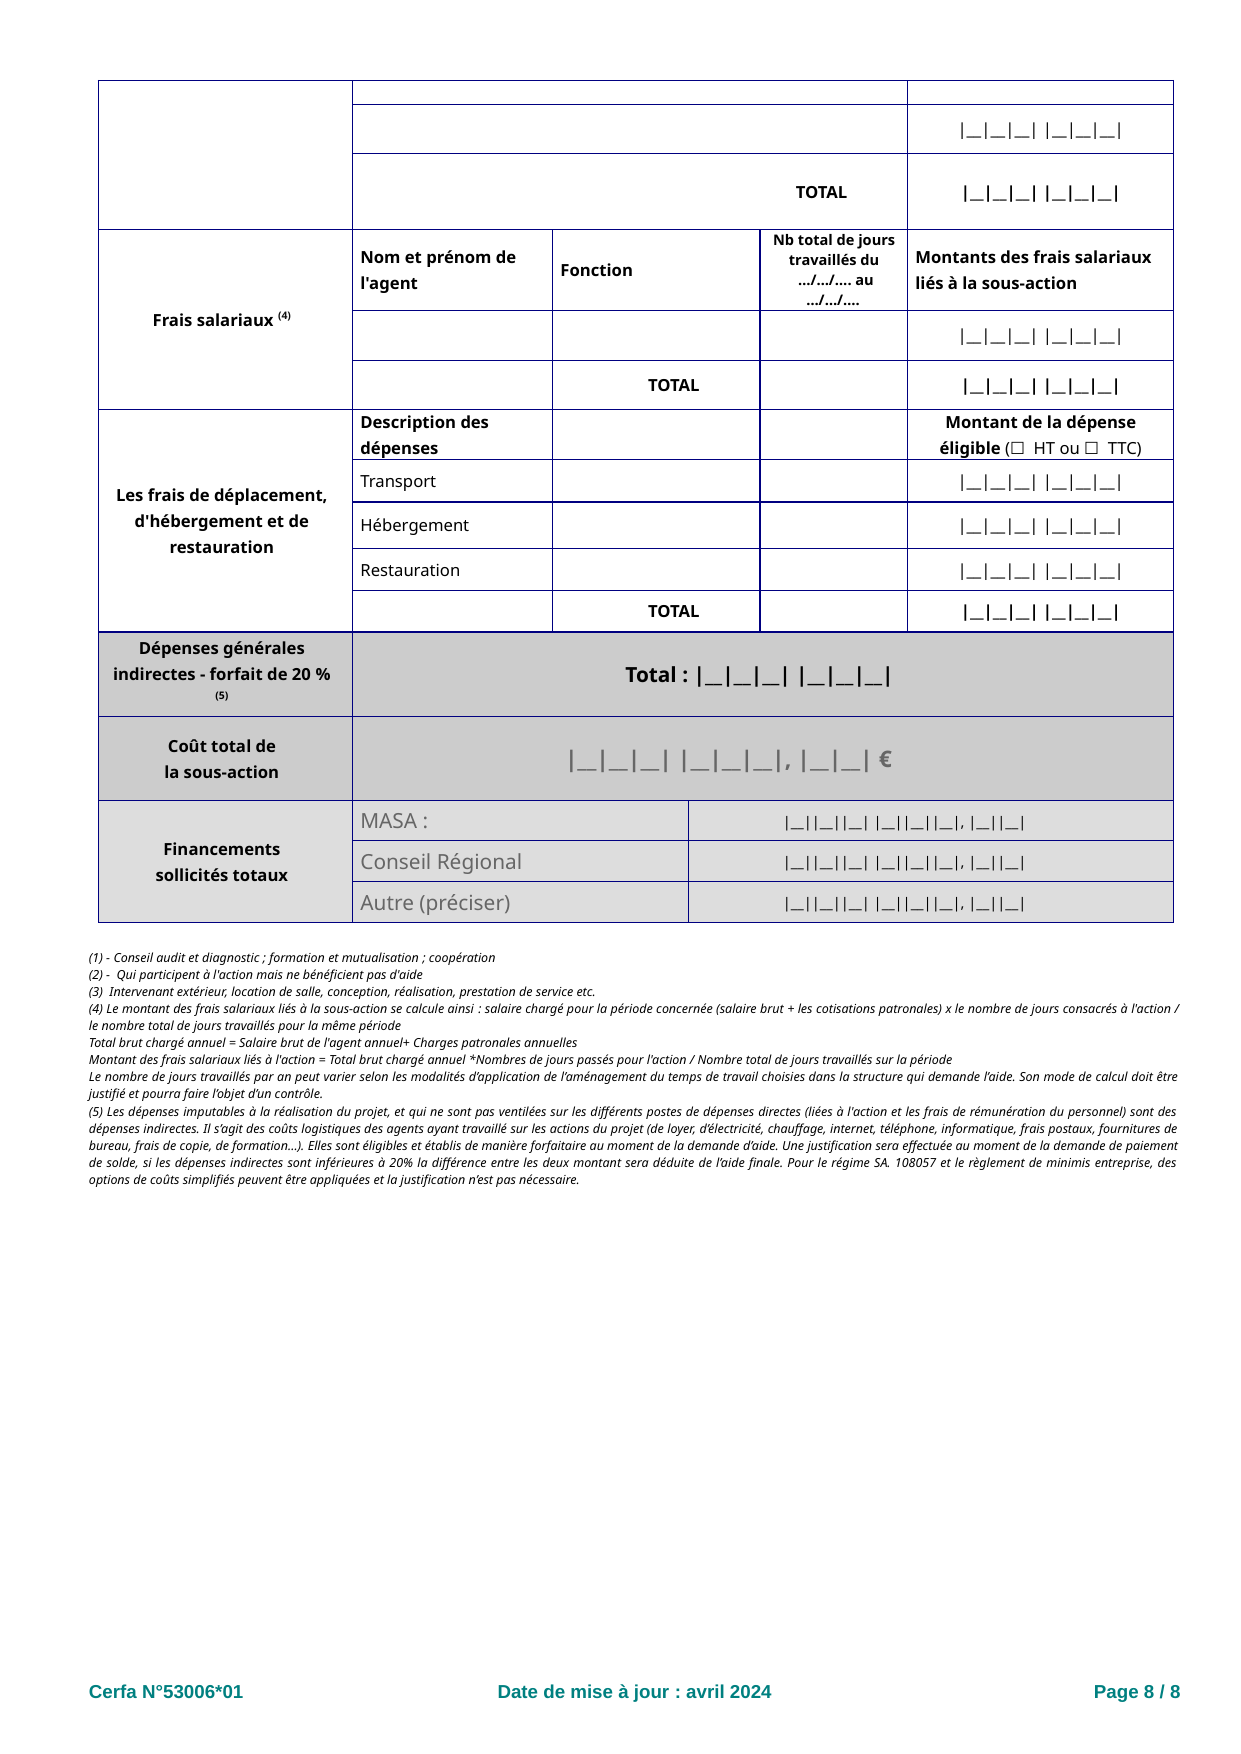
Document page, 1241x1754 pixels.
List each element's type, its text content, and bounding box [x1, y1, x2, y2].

table_cell Financements sollicités totaux [99, 801, 352, 922]
table_cell |__||__||__| |__||__||__|, |__||__| [689, 841, 1173, 881]
table_cell [761, 503, 907, 548]
table_cell Restauration [353, 549, 552, 590]
table_cell [553, 311, 759, 359]
text Total brut chargé annuel = Salaire brut de l'agent annuel+ Charges patronales annuelles [89, 1034, 1181, 1051]
table_cell [353, 361, 552, 409]
table_cell [761, 410, 907, 459]
table_cell Coût total de la sous-action [99, 717, 352, 800]
table_cell |__|__|__| |__|__|__| [908, 591, 1173, 631]
table_cell Frais salariaux (4) [99, 230, 352, 409]
table_cell Dépenses générales indirectes - forfait de 20 % (5) [99, 633, 352, 716]
table_cell |__|__|__| |__|__|__| [908, 503, 1173, 548]
table_cell |__|__|__| |__|__|__|, |__|__| € [353, 717, 1173, 800]
table_cell [553, 460, 759, 501]
table_cell [353, 311, 552, 359]
table_cell [761, 591, 907, 631]
text (2) - Qui participent à l'action mais ne bénéficient pas d'aide [89, 966, 1181, 983]
text (4) Le montant des frais salariaux liés à la sous-action se calcule ainsi : salaire chargé pour la période concernée (salaire brut + les cotisations patronales) x le nombre de jours consacrés à l'action / le nombre total de jours travaillés pour la même période [89, 1000, 1181, 1034]
table_cell Les frais de déplacement, d'hébergement et de restauration [99, 410, 352, 631]
text (5) Les dépenses imputables à la réalisation du projet, et qui ne sont pas ventilées sur les différents postes de dépenses directes (liées à l'action et les frais de rémunération du personnel) sont des dépenses indirectes. Il s’agit des coûts logistiques des agents ayant travaillé sur les actions du projet (de loyer, d’électricité, chauffage, internet, téléphone, informatique, frais postaux, fournitures de bureau, frais de copie, de formation…). Elles sont éligibles et établis de manière forfaitaire au moment de la demande d’aide. Une justification sera effectuée au moment de la demande de paiement de solde, si les dépenses indirectes sont inférieures à 20% la différence entre les deux montant sera déduite de l’aide finale. Pour le régime SA. 108057 et le règlement de minimis entreprise, des options de coûts simplifiés peuvent être appliquées et la justification n’est pas nécessaire. [89, 1103, 1181, 1188]
table_cell [553, 503, 759, 548]
table_cell [553, 410, 759, 459]
table_cell |__|__|__| |__|__|__| [908, 154, 1173, 229]
table_cell Hébergement [353, 503, 552, 548]
table_cell Total : |__|__|__| |__|__|__| [353, 633, 1173, 716]
table_cell Montant de la dépense éligible (☐ HT ou ☐ TTC) [908, 410, 1173, 459]
table_cell |__|__|__| |__|__|__| [908, 549, 1173, 590]
table_cell Montants des frais salariaux liés à la sous-action [908, 230, 1173, 310]
table_cell Transport [353, 460, 552, 501]
table_cell [761, 460, 907, 501]
table_cell TOTAL [553, 591, 759, 631]
table_cell [353, 105, 907, 153]
table_cell Autre (préciser) [353, 882, 688, 922]
table_cell Nom et prénom de l'agent [353, 230, 552, 310]
table_cell |__|__|__| |__|__|__| [908, 105, 1173, 153]
text Le nombre de jours travaillés par an peut varier selon les modalités d’application de l’aménagement du temps de travail choisies dans la structure qui demande l’aide. Son mode de calcul doit être justifié et pourra faire l’objet d’un contrôle. [89, 1068, 1181, 1103]
table_cell Fonction [553, 230, 759, 310]
text (1) - Conseil audit et diagnostic ; formation et mutualisation ; coopération [89, 949, 1181, 966]
table_cell Description des dépenses [353, 410, 552, 459]
table_cell [553, 549, 759, 590]
table_cell [761, 311, 907, 359]
table_cell |__|__|__| |__|__|__| [908, 460, 1173, 501]
table_cell [353, 591, 552, 631]
text Montant des frais salariaux liés à l'action = Total brut chargé annuel *Nombres de jours passés pour l'action / Nombre total de jours travaillés sur la période [89, 1051, 1181, 1068]
table_cell Conseil Régional [353, 841, 688, 881]
table_cell |__||__||__| |__||__||__|, |__||__| [689, 882, 1173, 922]
table_cell TOTAL [553, 361, 759, 409]
table_cell |__||__||__| |__||__||__|, |__||__| [689, 801, 1173, 840]
table_cell |__|__|__| |__|__|__| [908, 361, 1173, 409]
table_cell TOTAL [353, 154, 907, 229]
table_cell [761, 549, 907, 590]
table_cell |__|__|__| |__|__|__| [908, 311, 1173, 359]
table_cell MASA : [353, 801, 688, 840]
text (3) Intervenant extérieur, location de salle, conception, réalisation, prestation de service etc. [89, 983, 1181, 1000]
table_cell [908, 81, 1173, 103]
table_cell [353, 81, 907, 103]
table_cell [761, 361, 907, 409]
table_cell Nb total de jours travaillés du …/…/…. au …/…/…. [761, 230, 907, 310]
